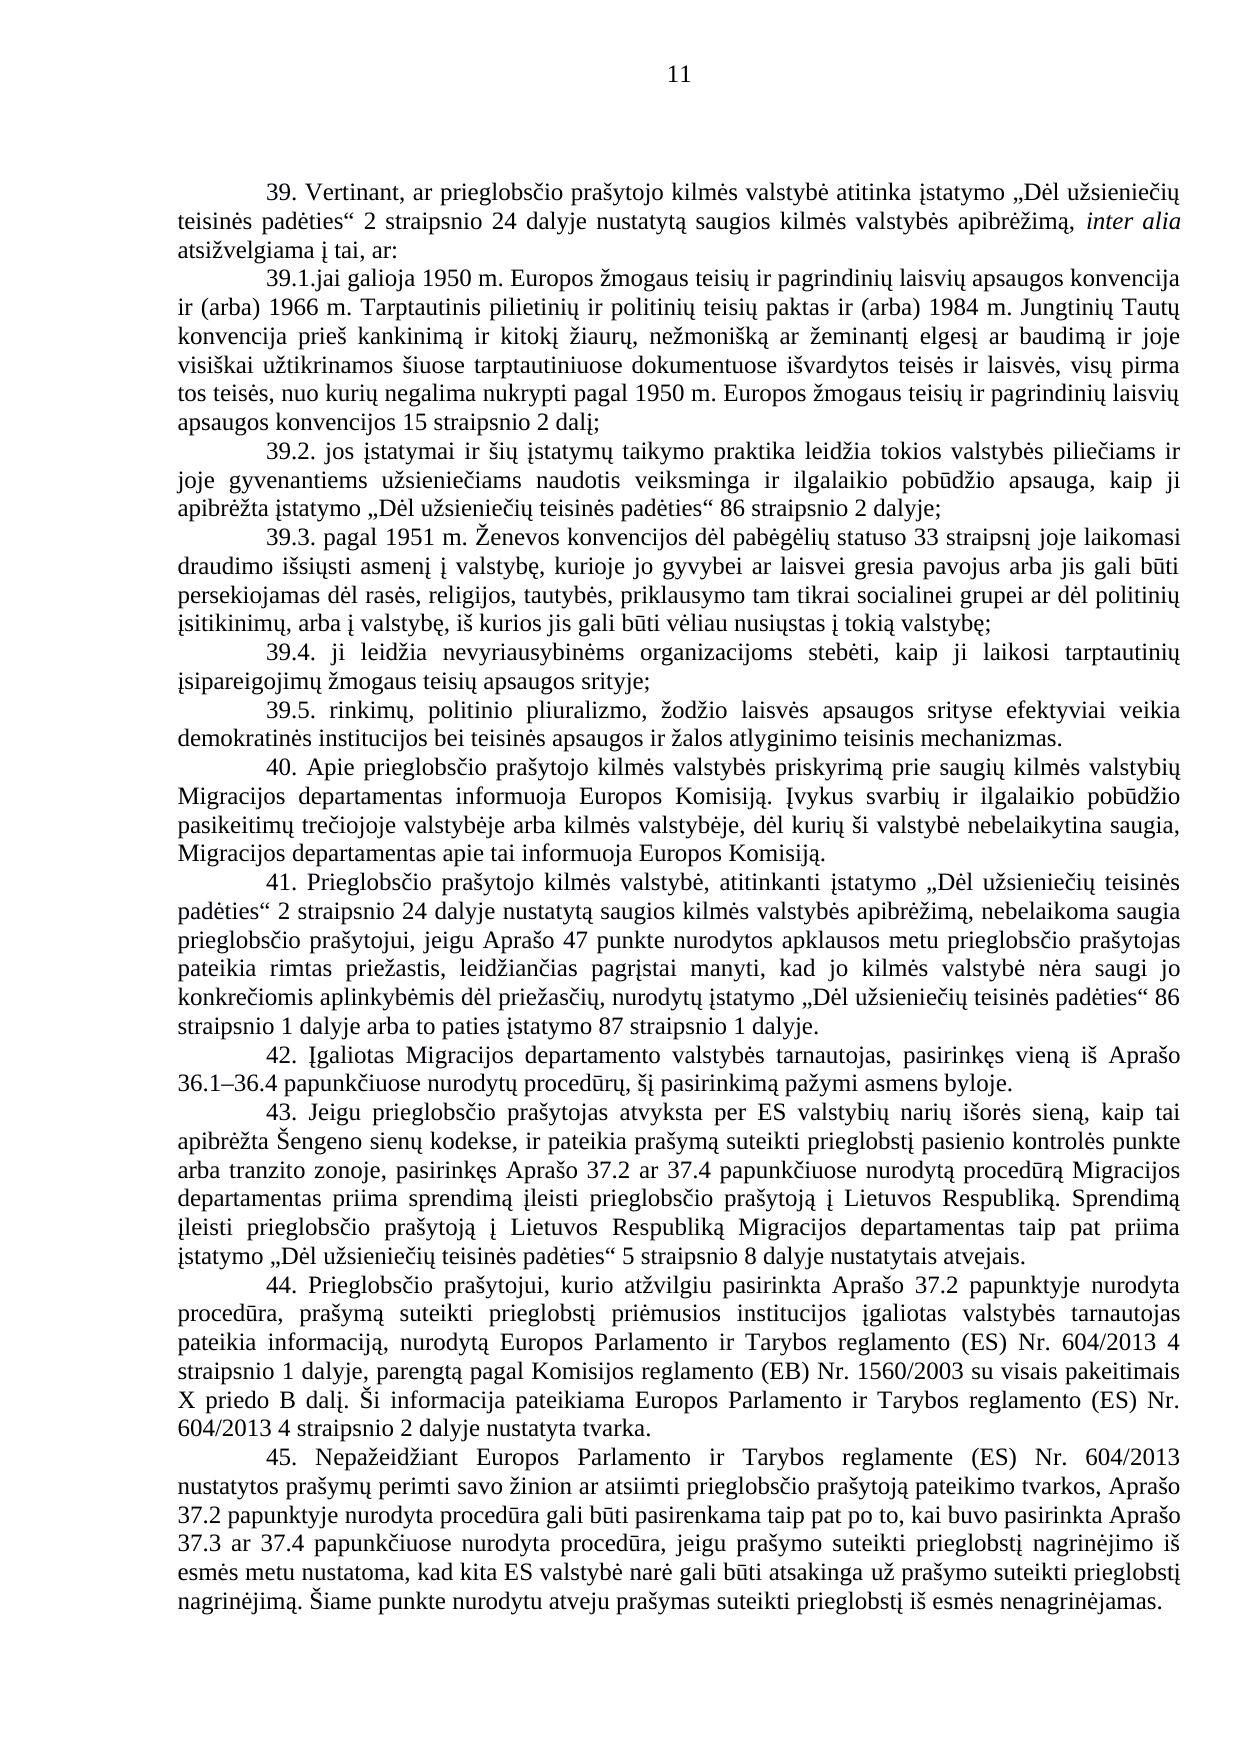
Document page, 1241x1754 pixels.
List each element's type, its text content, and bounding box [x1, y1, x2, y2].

text 44. Prieglobsčio prašytojui, kurio atžvilgiu pasirinkta Aprašo 37.2 papunktyje nurodyta procedūra, prašymą suteikti prieglobstį priėmusios institucijos įgaliotas valstybės tarnautojas pateikia informaciją, nurodytą Europos Parlamento ir Tarybos reglamento (ES) Nr. 604/2013 4 straipsnio 1 dalyje, parengtą pagal Komisijos reglamento (EB) Nr. 1560/2003 su visais pakeitimais X priedo B dalį. Ši informacija pateikiama Europos Parlamento ir Tarybos reglamento (ES) Nr. 604/2013 4 straipsnio 2 dalyje nustatyta tvarka. [177, 1270, 1181, 1442]
text 45. Nepažeidžiant Europos Parlamento ir Tarybos reglamente (ES) Nr. 604/2013 nustatytos prašymų perimti savo žinion ar atsiimti prieglobsčio prašytoją pateikimo tvarkos, Aprašo 37.2 papunktyje nurodyta procedūra gali būti pasirenkama taip pat po to, kai buvo pasirinkta Aprašo 37.3 ar 37.4 papunkčiuose nurodyta procedūra, jeigu prašymo suteikti prieglobstį nagrinėjimo iš esmės metu nustatoma, kad kita ES valstybė narė gali būti atsakinga už prašymo suteikti prieglobstį nagrinėjimą. Šiame punkte nurodytu atveju prašymas suteikti prieglobstį iš esmės nenagrinėjamas. [177, 1442, 1181, 1615]
text 39.4. ji leidžia nevyriausybinėms organizacijoms stebėti, kaip ji laikosi tarptautinių įsipareigojimų žmogaus teisių apsaugos srityje; [177, 637, 1181, 695]
text 39.2. jos įstatymai ir šių įstatymų taikymo praktika leidžia tokios valstybės piliečiams ir joje gyvenantiems užsieniečiams naudotis veiksminga ir ilgalaikio pobūdžio apsauga, kaip ji apibrėžta įstatymo „Dėl užsieniečių teisinės padėties“ 86 straipsnio 2 dalyje; [177, 436, 1181, 522]
text 42. Įgaliotas Migracijos departamento valstybės tarnautojas, pasirinkęs vieną iš Aprašo 36.1–36.4 papunkčiuose nurodytų procedūrų, šį pasirinkimą pažymi asmens byloje. [177, 1040, 1181, 1097]
text 41. Prieglobsčio prašytojo kilmės valstybė, atitinkanti įstatymo „Dėl užsieniečių teisinės padėties“ 2 straipsnio 24 dalyje nustatytą saugios kilmės valstybės apibrėžimą, nebelaikoma saugia prieglobsčio prašytojui, jeigu Aprašo 47 punkte nurodytos apklausos metu prieglobsčio prašytojas pateikia rimtas priežastis, leidžiančias pagrįstai manyti, kad jo kilmės valstybė nėra saugi jo konkrečiomis aplinkybėmis dėl priežasčių, nurodytų įstatymo „Dėl užsieniečių teisinės padėties“ 86 straipsnio 1 dalyje arba to paties įstatymo 87 straipsnio 1 dalyje. [177, 867, 1181, 1040]
text 39.5. rinkimų, politinio pliuralizmo, žodžio laisvės apsaugos srityse efektyviai veikia demokratinės institucijos bei teisinės apsaugos ir žalos atlyginimo teisinis mechanizmas. [177, 695, 1181, 752]
text 39.3. pagal 1951 m. Ženevos konvencijos dėl pabėgėlių statuso 33 straipsnį joje laikomasi draudimo išsiųsti asmenį į valstybę, kurioje jo gyvybei ar laisvei gresia pavojus arba jis gali būti persekiojamas dėl rasės, religijos, tautybės, priklausymo tam tikrai socialinei grupei ar dėl politinių įsitikinimų, arba į valstybę, iš kurios jis gali būti vėliau nusiųstas į tokią valstybę; [177, 522, 1181, 637]
text 39. Vertinant, ar prieglobsčio prašytojo kilmės valstybė atitinka įstatymo „Dėl užsieniečių teisinės padėties“ 2 straipsnio 24 dalyje nustatytą saugios kilmės valstybės apibrėžimą, inter alia atsižvelgiama į tai, ar: [177, 177, 1181, 263]
text 43. Jeigu prieglobsčio prašytojas atvyksta per ES valstybių narių išorės sieną, kaip tai apibrėžta Šengeno sienų kodekse, ir pateikia prašymą suteikti prieglobstį pasienio kontrolės punkte arba tranzito zonoje, pasirinkęs Aprašo 37.2 ar 37.4 papunkčiuose nurodytą procedūrą Migracijos departamentas priima sprendimą įleisti prieglobsčio prašytoją į Lietuvos Respubliką. Sprendimą įleisti prieglobsčio prašytoją į Lietuvos Respubliką Migracijos departamentas taip pat priima įstatymo „Dėl užsieniečių teisinės padėties“ 5 straipsnio 8 dalyje nustatytais atvejais. [177, 1097, 1181, 1270]
text 40. Apie prieglobsčio prašytojo kilmės valstybės priskyrimą prie saugių kilmės valstybių Migracijos departamentas informuoja Europos Komisiją. Įvykus svarbių ir ilgalaikio pobūdžio pasikeitimų trečiojoje valstybėje arba kilmės valstybėje, dėl kurių ši valstybė nebelaikytina saugia, Migracijos departamentas apie tai informuoja Europos Komisiją. [177, 752, 1181, 867]
text 39.1.jai galioja 1950 m. Europos žmogaus teisių ir pagrindinių laisvių apsaugos konvencija ir (arba) 1966 m. Tarptautinis pilietinių ir politinių teisių paktas ir (arba) 1984 m. Jungtinių Tautų konvencija prieš kankinimą ir kitokį žiaurų, nežmonišką ar žeminantį elgesį ar baudimą ir joje visiškai užtikrinamos šiuose tarptautiniuose dokumentuose išvardytos teisės ir laisvės, visų pirma tos teisės, nuo kurių negalima nukrypti pagal 1950 m. Europos žmogaus teisių ir pagrindinių laisvių apsaugos konvencijos 15 straipsnio 2 dalį; [177, 263, 1181, 436]
